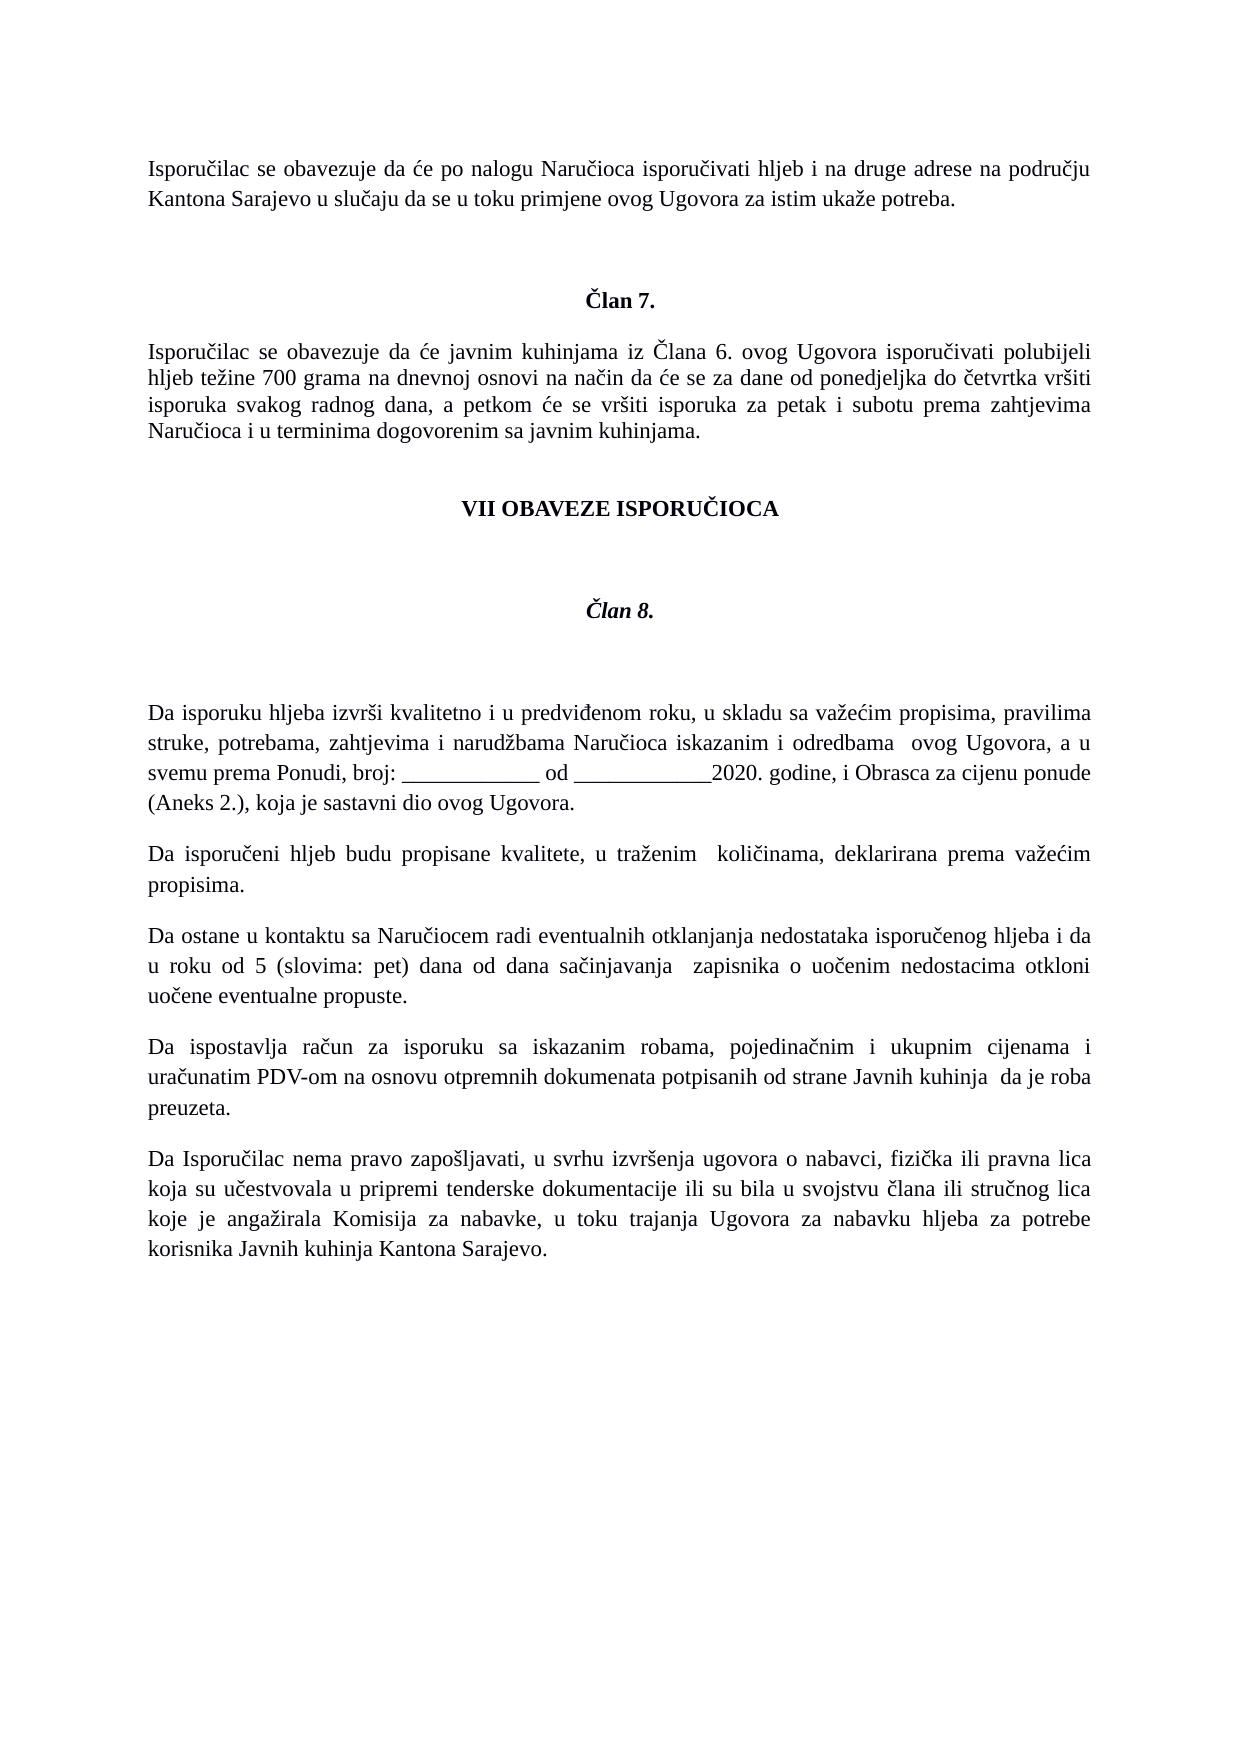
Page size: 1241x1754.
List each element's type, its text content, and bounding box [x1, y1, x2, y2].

text VII OBAVEZE ISPORUČIOCA [148, 494, 1093, 521]
text Član 7. [148, 287, 1093, 313]
text Da isporučeni hljeb budu propisane kvalitete, u traženim količinama, deklarirana prema važećim propisima. [148, 840, 1093, 897]
text Isporučilac se obavezuje da će po nalogu Naručioca isporučivati hljeb i na druge adrese na području Kantona Sarajevo u slučaju da se u toku primjene ovog Ugovora za istim ukaže potreba. [148, 155, 1093, 211]
text Član 8. [148, 597, 1093, 623]
text Da ispostavlja račun za isporuku sa iskazanim robama, pojedinačnim i ukupnim cijenama i uračunatim PDV-om na osnovu otpremnih dokumenata potpisanih od strane Javnih kuhinja da je roba preuzeta. [148, 1033, 1093, 1120]
text Isporučilac se obavezuje da će javnim kuhinjama iz Člana 6. ovog Ugovora isporučivati polubijeli hljeb težine 700 grama na dnevnoj osnovi na način da će se za dane od ponedjeljka do četvrtka vršiti isporuka svakog radnog dana, a petkom će se vršiti isporuka za petak i subotu prema zahtjevima Naručioca i u terminima dogovorenim sa javnim kuhinjama. [148, 338, 1093, 443]
text Da isporuku hljeba izvrši kvalitetno i u predviđenom roku, u skladu sa važećim propisima, pravilima struke, potrebama, zahtjevima i narudžbama Naručioca iskazanim i odredbama ovog Ugovora, a u svemu prema Ponudi, broj: ____________ od ____________2020. godine, i Obrasca za cijenu ponude (Aneks 2.), koja je sastavni dio ovog Ugovora. [148, 699, 1093, 816]
text Da ostane u kontaktu sa Naručiocem radi eventualnih otklanjanja nedostataka isporučenog hljeba i da u roku od 5 (slovima: pet) dana od dana sačinjavanja zapisnika o uočenim nedostacima otkloni uočene eventualne propuste. [148, 922, 1093, 1008]
text Da Isporučilac nema pravo zapošljavati, u svrhu izvršenja ugovora o nabavci, fizička ili pravna lica koja su učestvovala u pripremi tenderske dokumentacije ili su bila u svojstvu člana ili stručnog lica koje je angažirala Komisija za nabavke, u toku trajanja Ugovora za nabavku hljeba za potrebe korisnika Javnih kuhinja Kantona Sarajevo. [148, 1144, 1093, 1262]
